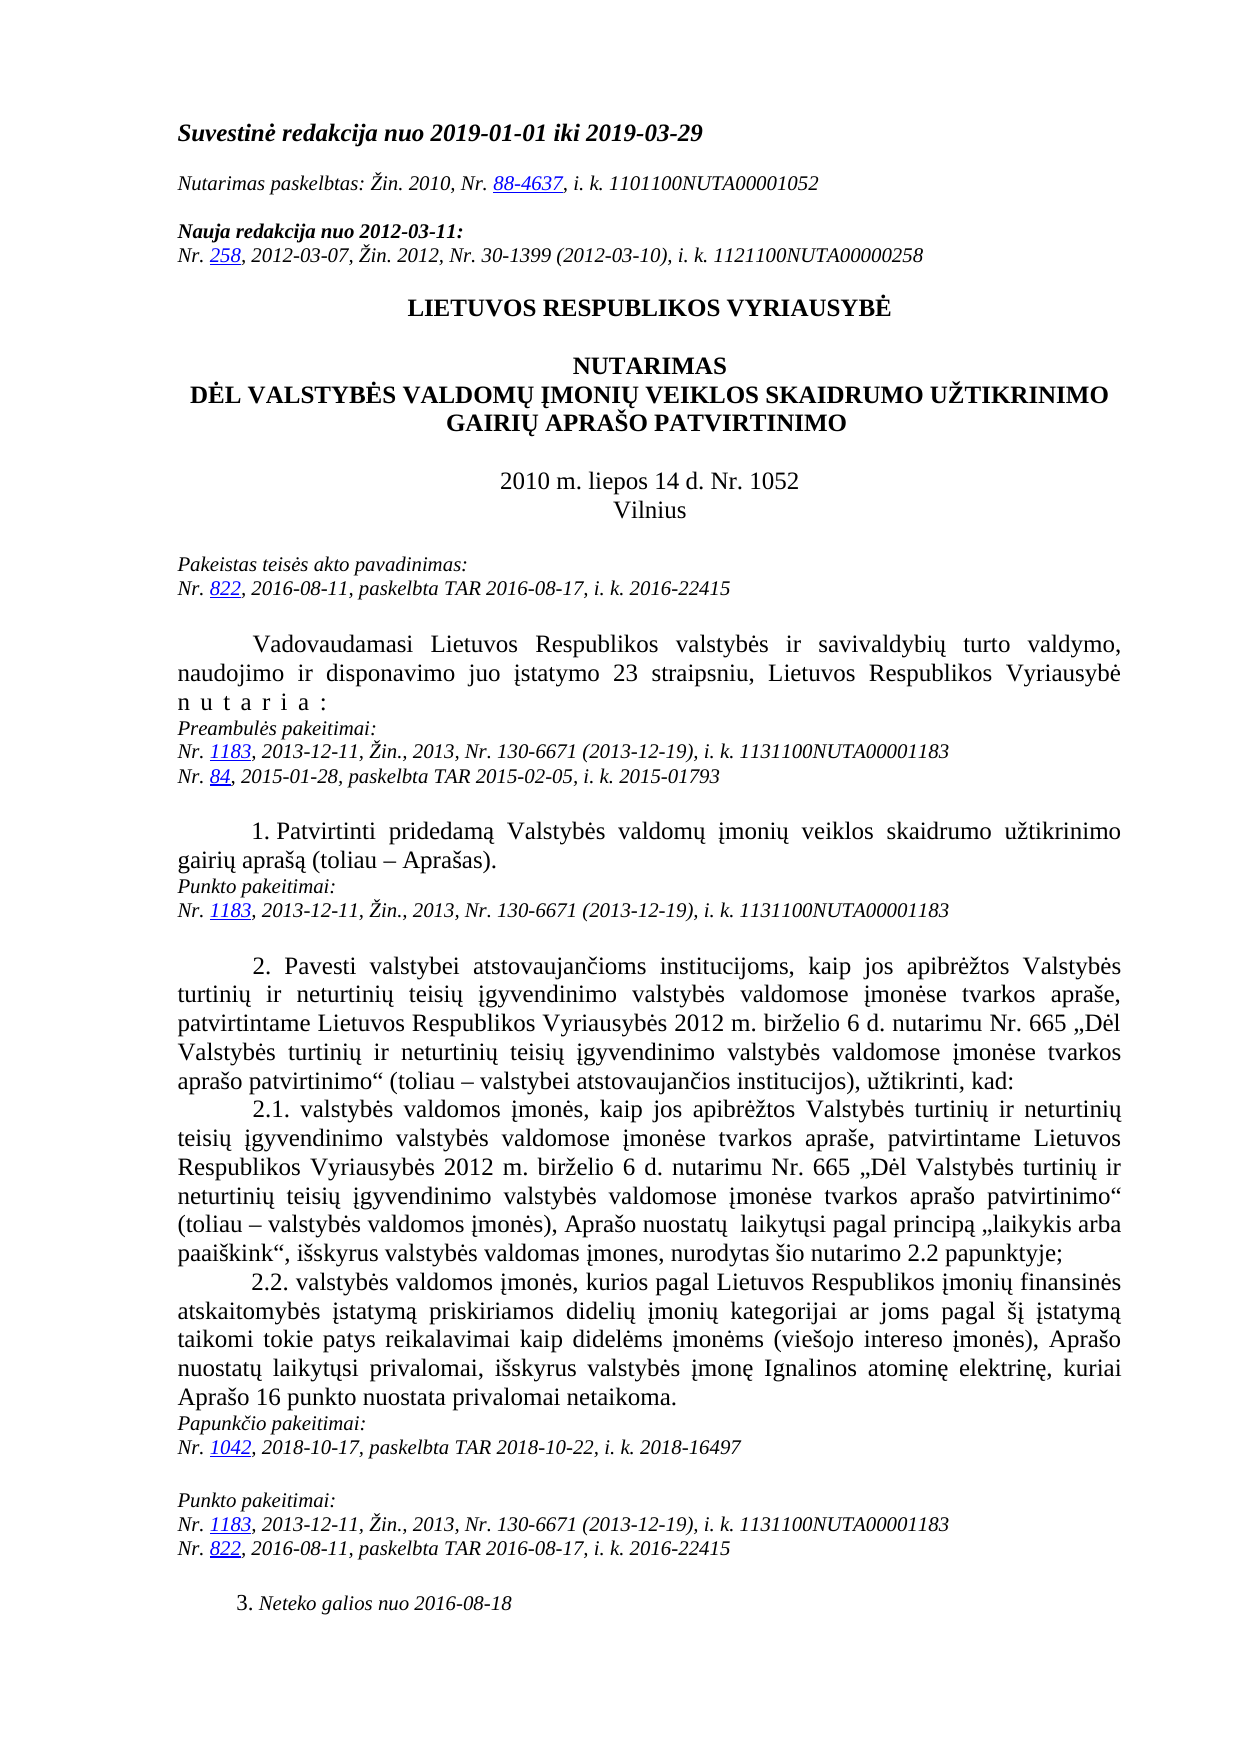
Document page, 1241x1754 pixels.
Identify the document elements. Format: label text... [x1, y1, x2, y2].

text 3. Neteko galios nuo 2016-08-18 [177, 1588, 1122, 1615]
text Punkto pakeitimai: [177, 1488, 1122, 1512]
text Nutarimas paskelbtas: Žin. 2010, Nr. 88-4637, i. k. 1101100NUTA00001052 [177, 171, 1122, 195]
text 2010 m. liepos 14 d. Nr. 1052 [177, 466, 1122, 495]
text LIETUVOS RESPUBLIKOS VYRIAUSYBĖ [177, 293, 1122, 322]
text NUTARIMAS [177, 351, 1122, 380]
text Preambulės pakeitimai: [177, 715, 1122, 739]
text 2.1. valstybės valdomos įmonės, kaip jos apibrėžtos Valstybės turtinių ir neturtinių teisių įgyvendinimo valstybės valdomose įmonėse tvarkos apraše, patvirtintame Lietuvos Respublikos Vyriausybės 2012 m. birželio 6 d. nutarimu Nr. 665 „Dėl Valstybės turtinių ir neturtinių teisių įgyvendinimo valstybės valdomose įmonėse tvarkos aprašo patvirtinimo“ (toliau – valstybės valdomos įmonės), Aprašo nuostatų laikytųsi pagal principą „laikykis arba paaiškink“, išskyrus valstybės valdomas įmones, nurodytas šio nutarimo 2.2 papunktyje; [177, 1094, 1122, 1267]
text Nr. 1183, 2013-12-11, Žin., 2013, Nr. 130-6671 (2013-12-19), i. k. 1131100NUTA00001183 [177, 1512, 1122, 1536]
text Nauja redakcija nuo 2012-03-11: [177, 219, 1122, 243]
text DĖL VALSTYBĖS VALDOMŲ ĮMONIŲ VEIKLOS SKAIDRUMO UŽTIKRINIMO GAIRIŲ APRAŠO PATVIRTINIMO [177, 380, 1122, 437]
text Nr. 84, 2015-01-28, paskelbta TAR 2015-02-05, i. k. 2015-01793 [177, 763, 1122, 788]
text Suvestinė redakcija nuo 2019-01-01 iki 2019-03-29 [177, 118, 1122, 147]
text Vilnius [177, 495, 1122, 523]
text Nr. 1183, 2013-12-11, Žin., 2013, Nr. 130-6671 (2013-12-19), i. k. 1131100NUTA00001183 [177, 898, 1122, 922]
text Punkto pakeitimai: [177, 874, 1122, 898]
text Papunkčio pakeitimai: [177, 1411, 1122, 1435]
text Nr. 822, 2016-08-11, paskelbta TAR 2016-08-17, i. k. 2016-22415 [177, 576, 1122, 600]
text Pakeistas teisės akto pavadinimas: [177, 552, 1122, 576]
text Vadovaudamasi Lietuvos Respublikos valstybės ir savivaldybių turto valdymo, naudojimo ir disponavimo juo įstatymo 23 straipsniu, Lietuvos Respublikos Vyriausybė nutaria: [177, 629, 1122, 715]
text 2. Pavesti valstybei atstovaujančioms institucijoms, kaip jos apibrėžtos Valstybės turtinių ir neturtinių teisių įgyvendinimo valstybės valdomose įmonėse tvarkos apraše, patvirtintame Lietuvos Respublikos Vyriausybės 2012 m. birželio 6 d. nutarimu Nr. 665 „Dėl Valstybės turtinių ir neturtinių teisių įgyvendinimo valstybės valdomose įmonėse tvarkos aprašo patvirtinimo“ (toliau – valstybei atstovaujančios institucijos), užtikrinti, kad: [177, 951, 1122, 1094]
text Nr. 1183, 2013-12-11, Žin., 2013, Nr. 130-6671 (2013-12-19), i. k. 1131100NUTA00001183 [177, 739, 1122, 763]
text 1. Patvirtinti pridedamą Valstybės valdomų įmonių veiklos skaidrumo užtikrinimo gairių aprašą (toliau – Aprašas). [177, 816, 1122, 874]
text 2.2. valstybės valdomos įmonės, kurios pagal Lietuvos Respublikos įmonių finansinės atskaitomybės įstatymą priskiriamos didelių įmonių kategorijai ar joms pagal šį įstatymą taikomi tokie patys reikalavimai kaip didelėms įmonėms (viešojo intereso įmonės), Aprašo nuostatų laikytųsi privalomai, išskyrus valstybės įmonę Ignalinos atominę elektrinę, kuriai Aprašo 16 punkto nuostata privalomai netaikoma. [177, 1267, 1122, 1411]
text Nr. 822, 2016-08-11, paskelbta TAR 2016-08-17, i. k. 2016-22415 [177, 1536, 1122, 1560]
text Nr. 258, 2012-03-07, Žin. 2012, Nr. 30-1399 (2012-03-10), i. k. 1121100NUTA00000258 [177, 243, 1122, 267]
text Nr. 1042, 2018-10-17, paskelbta TAR 2018-10-22, i. k. 2018-16497 [177, 1435, 1122, 1459]
